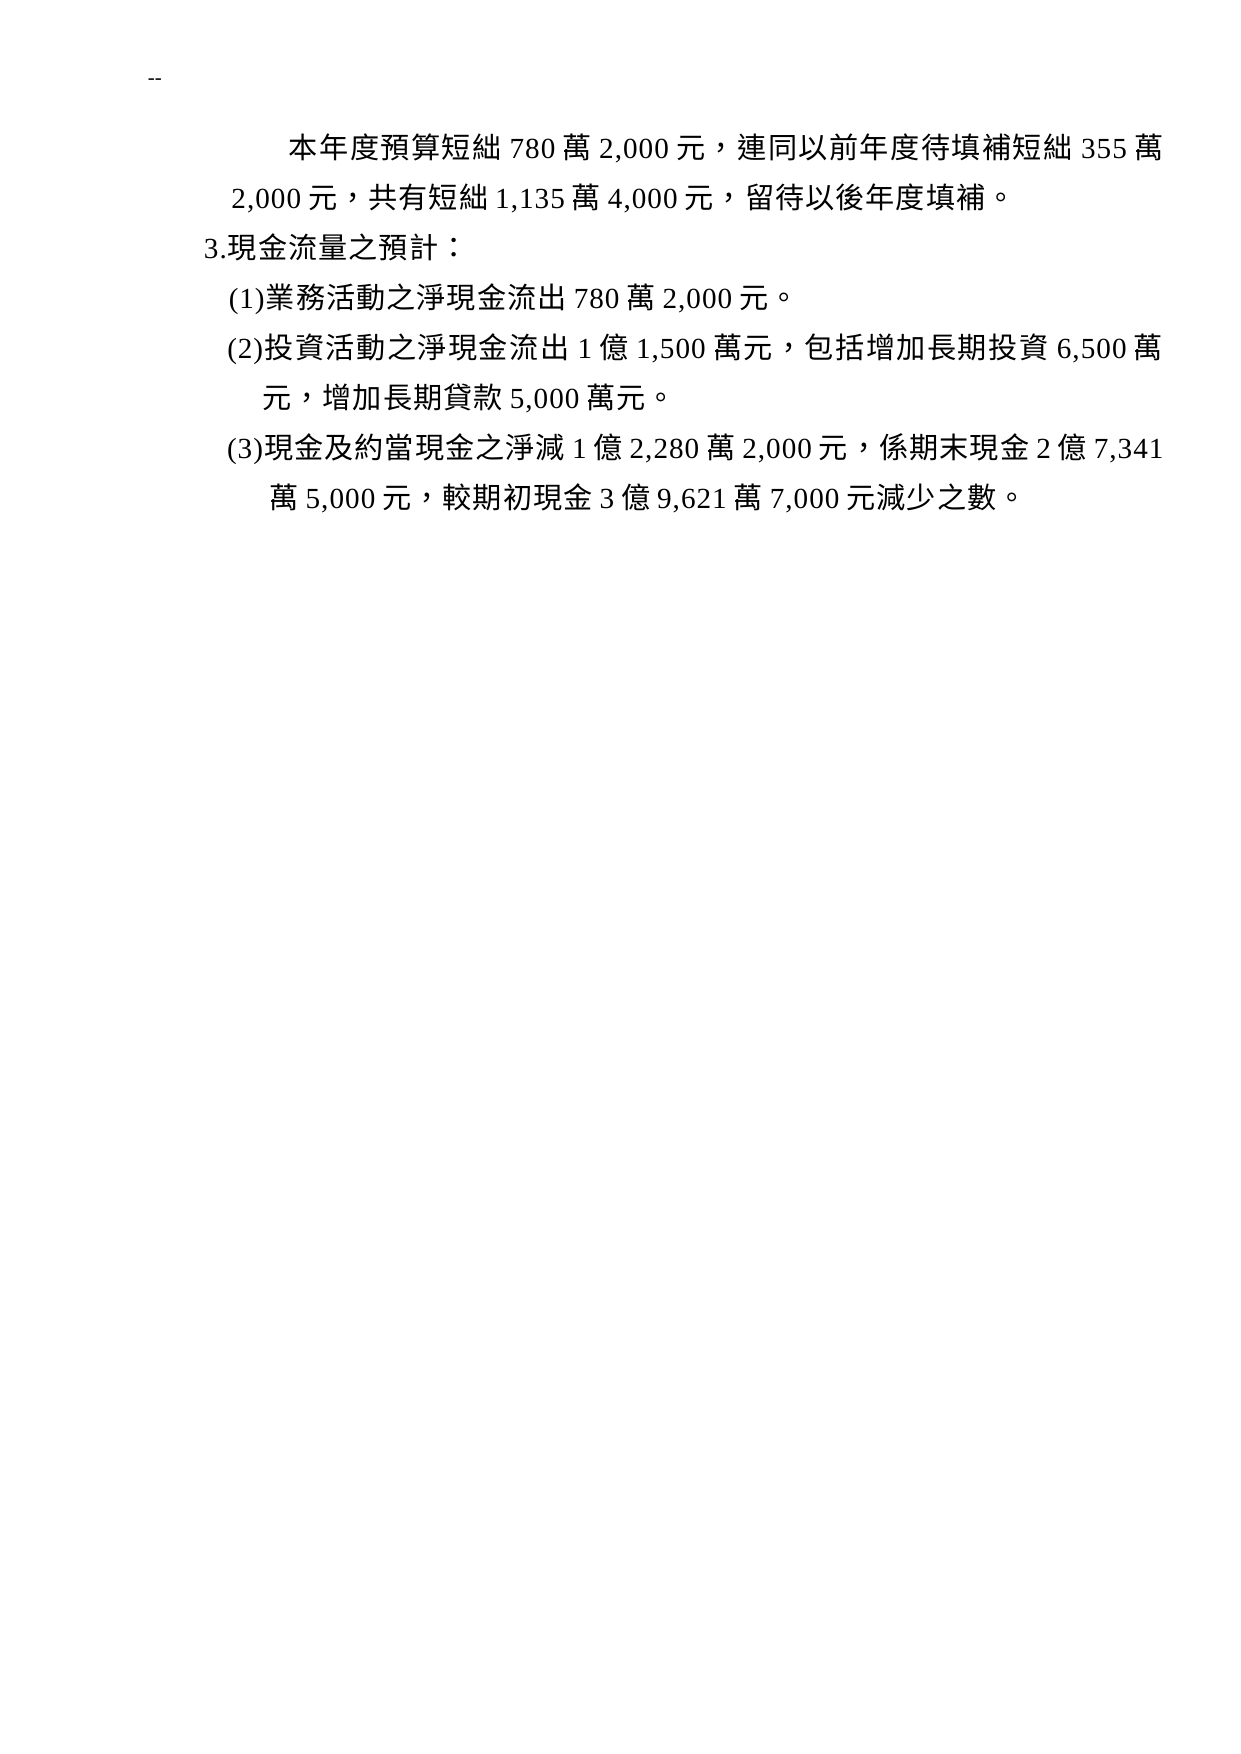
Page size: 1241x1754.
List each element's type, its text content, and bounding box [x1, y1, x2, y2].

text (1)業務活動之淨現金流出780萬2,000元。 [228, 268, 1163, 318]
text (2)投資活動之淨現金流出1億1,500萬元，包括增加長期投資6,500萬元，增加長期貸款5,000萬元。 [227, 318, 1163, 418]
text 本年度預算短絀780萬2,000元，連同以前年度待填補短絀355萬2,000元，共有短絀1,135萬4,000元，留待以後年度填補。 [231, 118, 1163, 218]
text (3)現金及約當現金之淨減1億2,280萬2,000元，係期末現金2億7,341萬5,000元，較期初現金3億9,621萬7,000元減少之數。 [227, 418, 1163, 518]
text 3.現金流量之預計： [204, 218, 1163, 268]
